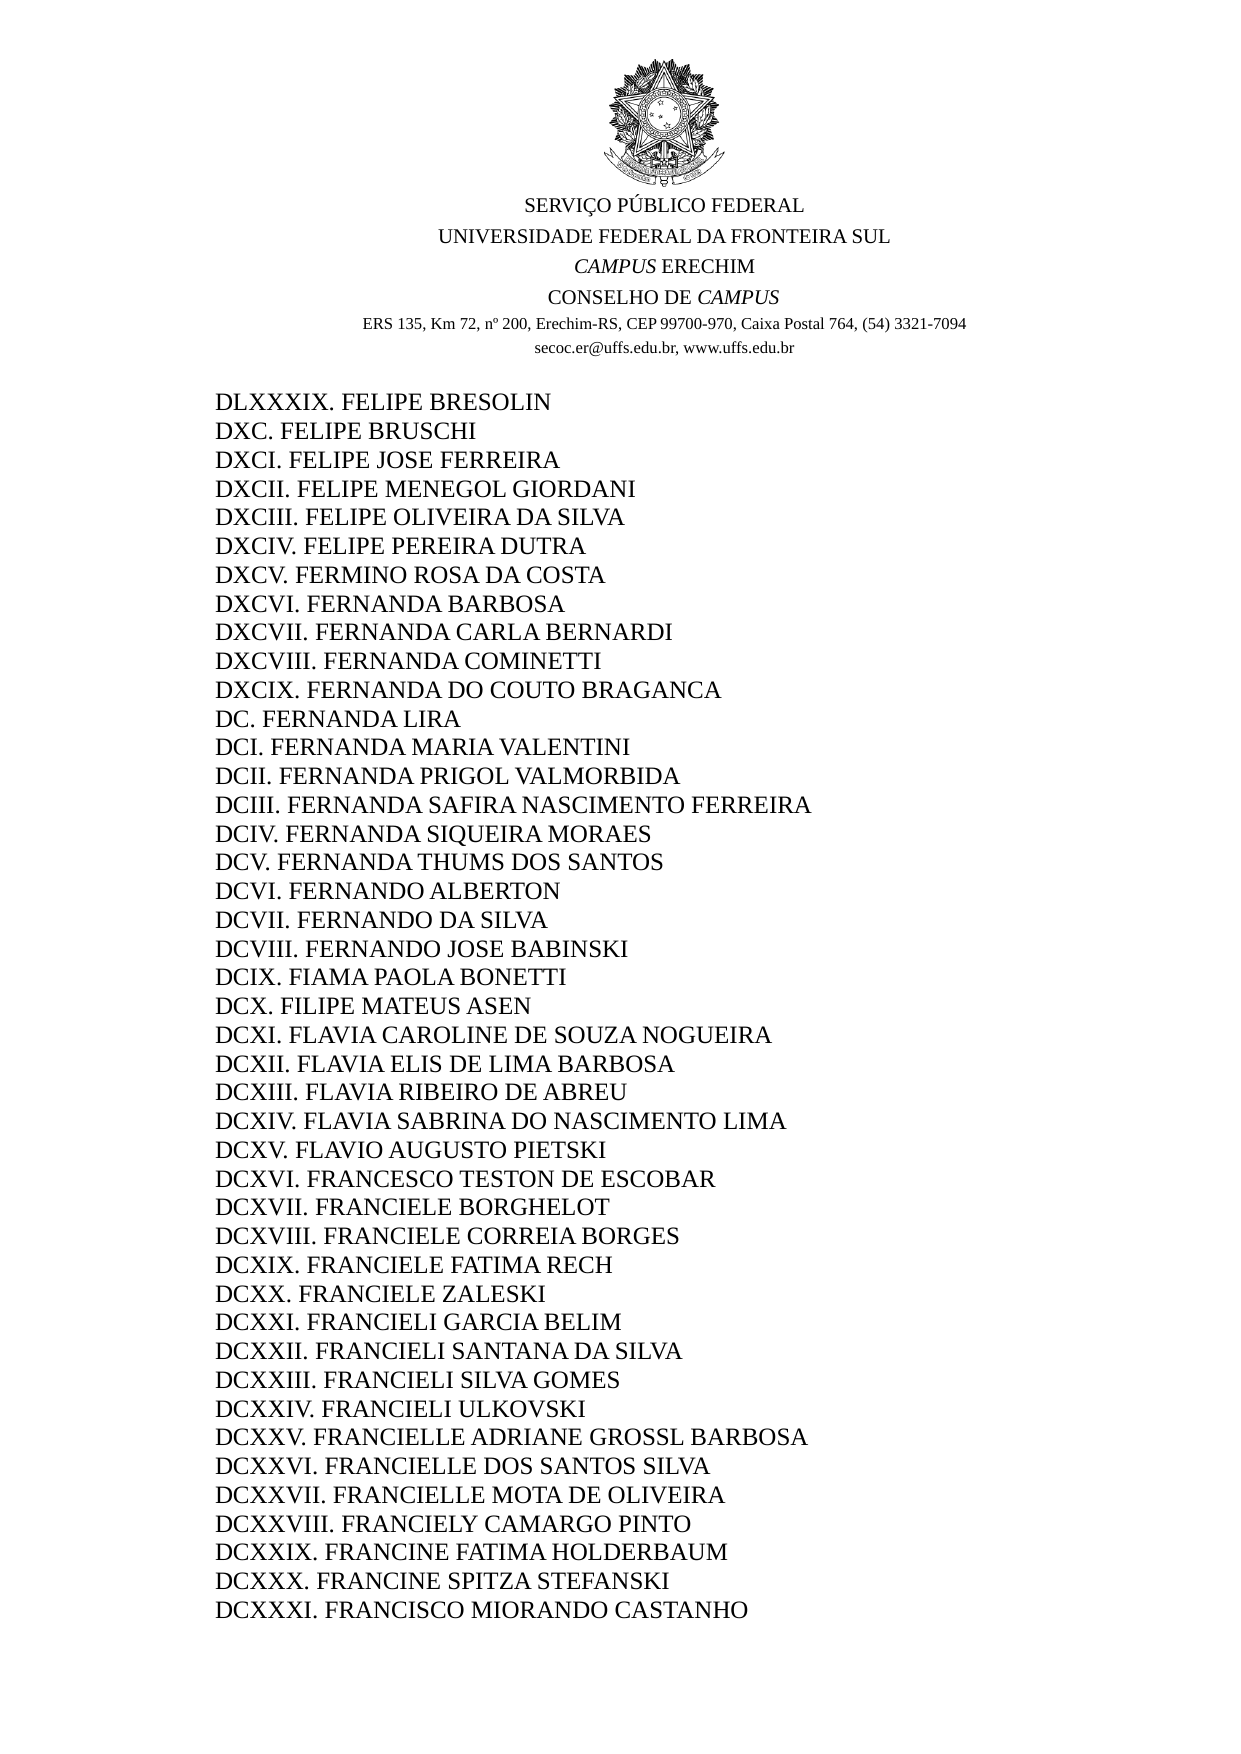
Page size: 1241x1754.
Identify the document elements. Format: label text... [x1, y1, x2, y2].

list FELIPE MENEGOL GIORDANI [215, 474, 1152, 502]
list FRANCESCO TESTON DE ESCOBAR [215, 1164, 1152, 1192]
list FERNANDA SAFIRA NASCIMENTO FERREIRA [215, 790, 1152, 819]
list FRANCINE FATIMA HOLDERBAUM [215, 1537, 1152, 1566]
list FRANCINE SPITZA STEFANSKI [215, 1566, 1152, 1595]
list FLAVIA RIBEIRO DE ABREU [215, 1077, 1152, 1106]
list FELIPE JOSE FERREIRA [215, 445, 1152, 474]
list FERNANDO DA SILVA [215, 905, 1152, 934]
list FRANCIELLE DOS SANTOS SILVA [215, 1451, 1152, 1480]
list FRANCIELY CAMARGO PINTO [215, 1509, 1152, 1537]
list FERNANDA MARIA VALENTINI [215, 732, 1152, 761]
list FERNANDA BARBOSA [215, 589, 1152, 617]
list FLAVIO AUGUSTO PIETSKI [215, 1135, 1152, 1164]
list FILIPE MATEUS ASEN [215, 991, 1152, 1020]
list FLAVIA CAROLINE DE SOUZA NOGUEIRA [215, 1020, 1152, 1049]
list FLAVIA ELIS DE LIMA BARBOSA [215, 1049, 1152, 1077]
list FELIPE BRUSCHI [215, 416, 1152, 445]
list FRANCIELI SANTANA DA SILVA [215, 1336, 1152, 1365]
list FIAMA PAOLA BONETTI [215, 962, 1152, 991]
list FERNANDA CARLA BERNARDI [215, 617, 1152, 646]
list FELIPE BRESOLIN [215, 387, 1152, 416]
list FERNANDA DO COUTO BRAGANCA [215, 675, 1152, 704]
list FELIPE OLIVEIRA DA SILVA [215, 502, 1152, 531]
list FERNANDA PRIGOL VALMORBIDA [215, 761, 1152, 790]
list FRANCIELE BORGHELOT [215, 1192, 1152, 1221]
list FLAVIA SABRINA DO NASCIMENTO LIMA [215, 1106, 1152, 1135]
list FERNANDA THUMS DOS SANTOS [215, 847, 1152, 876]
list FRANCIELI SILVA GOMES [215, 1365, 1152, 1394]
list FRANCIELE ZALESKI [215, 1279, 1152, 1307]
list FRANCIELI ULKOVSKI [215, 1394, 1152, 1422]
list FRANCIELE FATIMA RECH [215, 1250, 1152, 1279]
list FRANCIELLE MOTA DE OLIVEIRA [215, 1480, 1152, 1509]
list FRANCIELE CORREIA BORGES [215, 1221, 1152, 1250]
list FERNANDA COMINETTI [215, 646, 1152, 675]
list FRANCIELI GARCIA BELIM [215, 1307, 1152, 1336]
list FERNANDO ALBERTON [215, 876, 1152, 905]
list FERNANDA LIRA [215, 704, 1152, 732]
list FERNANDA SIQUEIRA MORAES [215, 819, 1152, 847]
list FERNANDO JOSE BABINSKI [215, 934, 1152, 962]
list FERMINO ROSA DA COSTA [215, 560, 1152, 589]
list FRANCISCO MIORANDO CASTANHO [215, 1595, 1152, 1624]
list FRANCIELLE ADRIANE GROSSL BARBOSA [215, 1422, 1152, 1451]
list FELIPE PEREIRA DUTRA [215, 531, 1152, 560]
